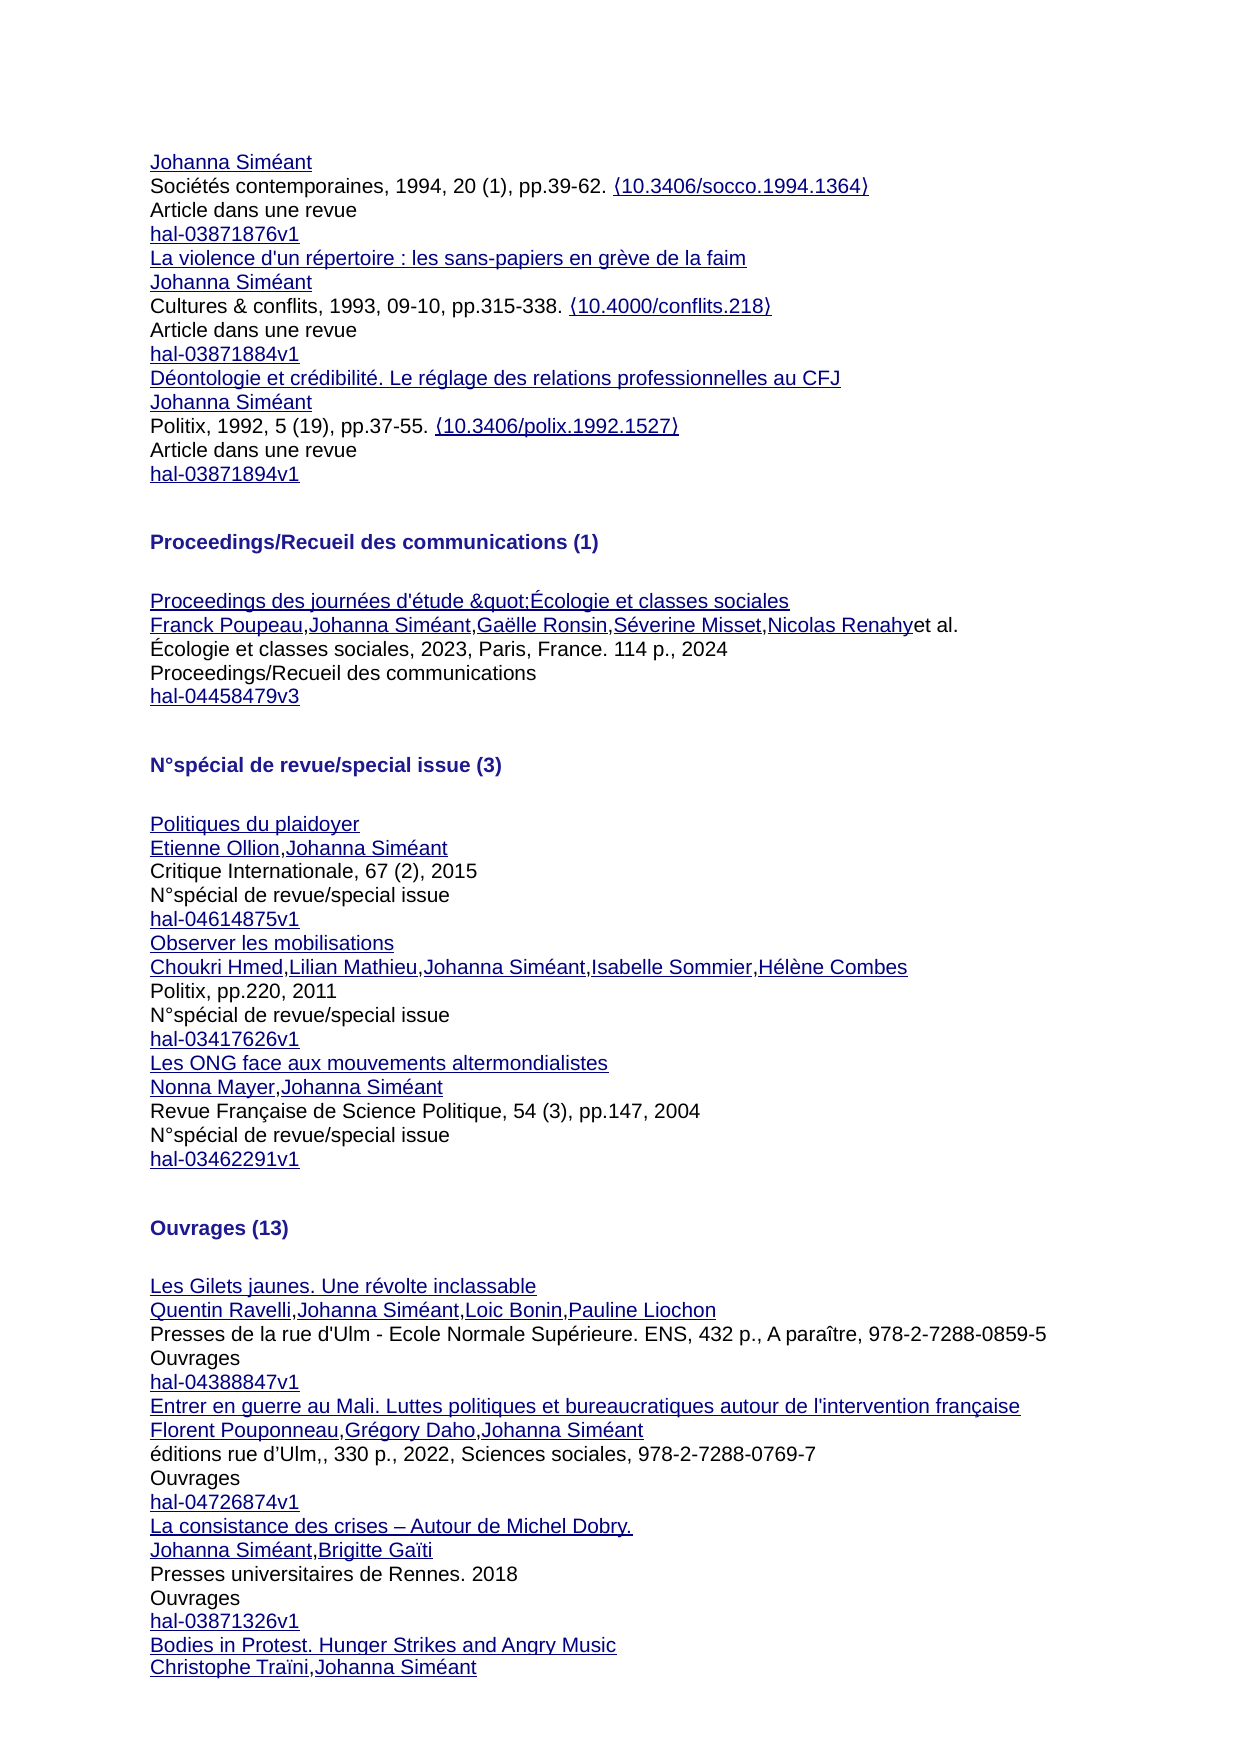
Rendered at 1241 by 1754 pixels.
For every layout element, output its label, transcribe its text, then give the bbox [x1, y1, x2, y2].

table_header Proceedings des journées d'étude &quot;Écologie et classes sociales Franck Poupeau,Johanna Siméant,Gaëlle Ronsin,Séverine Misset,Nicolas Renahyet al. Écologie et classes sociales, 2023, Paris, France. 114 p., 2024 Proceedings/Recueil des communications hal-04458479v3 [150, 589, 1090, 708]
table_cell Johanna Siméant Sociétés contemporaines, 1994, 20 (1), pp.39-62. ⟨10.3406/socco.1994.1364⟩ Article dans une revue hal-03871876v1 [150, 150, 1090, 246]
subtitle Ouvrages (13) [150, 1216, 1090, 1239]
table_cell La violence d'un répertoire : les sans-papiers en grève de la faim Johanna Siméant Cultures & conflits, 1993, 09-10, pp.315-338. ⟨10.4000/conflits.218⟩ Article dans une revue hal-03871884v1 [150, 246, 1090, 366]
table_cell La consistance des crises – Autour de Michel Dobry. Johanna Siméant,Brigitte Gaïti Presses universitaires de Rennes. 2018 Ouvrages hal-03871326v1 [150, 1514, 1090, 1633]
table_header Politiques du plaidoyer Etienne Ollion,Johanna Siméant Critique Internationale, 67 (2), 2015 N°spécial de revue/special issue hal-04614875v1 [150, 811, 1090, 931]
table_cell Déontologie et crédibilité. Le réglage des relations professionnelles au CFJ Johanna Siméant Politix, 1992, 5 (19), pp.37-55. ⟨10.3406/polix.1992.1527⟩ Article dans une revue hal-03871894v1 [150, 366, 1090, 485]
table_cell Observer les mobilisations Choukri Hmed,Lilian Mathieu,Johanna Siméant,Isabelle Sommier,Hélène Combes Politix, pp.220, 2011 N°spécial de revue/special issue hal-03417626v1 [150, 931, 1090, 1051]
subtitle Proceedings/Recueil des communications (1) [150, 530, 1090, 554]
table_header Les Gilets jaunes. Une révolte inclassable Quentin Ravelli,Johanna Siméant,Loic Bonin,Pauline Liochon Presses de la rue d'Ulm - Ecole Normale Supérieure. ENS, 432 p., A paraître, 978-2-7288-0859-5 Ouvrages hal-04388847v1 [150, 1274, 1090, 1394]
subtitle N°spécial de revue/special issue (3) [150, 753, 1090, 777]
table_cell Bodies in Protest. Hunger Strikes and Angry Music Christophe Traïni,Johanna Siméant [150, 1633, 1090, 1679]
table_cell Entrer en guerre au Mali. Luttes politiques et bureaucratiques autour de l'intervention française Florent Pouponneau,Grégory Daho,Johanna Siméant éditions rue d’Ulm,, 330 p., 2022, Sciences sociales, 978-2-7288-0769-7 Ouvrages hal-04726874v1 [150, 1394, 1090, 1513]
table_cell Les ONG face aux mouvements altermondialistes Nonna Mayer,Johanna Siméant Revue Française de Science Politique, 54 (3), pp.147, 2004 N°spécial de revue/special issue hal-03462291v1 [150, 1051, 1090, 1171]
